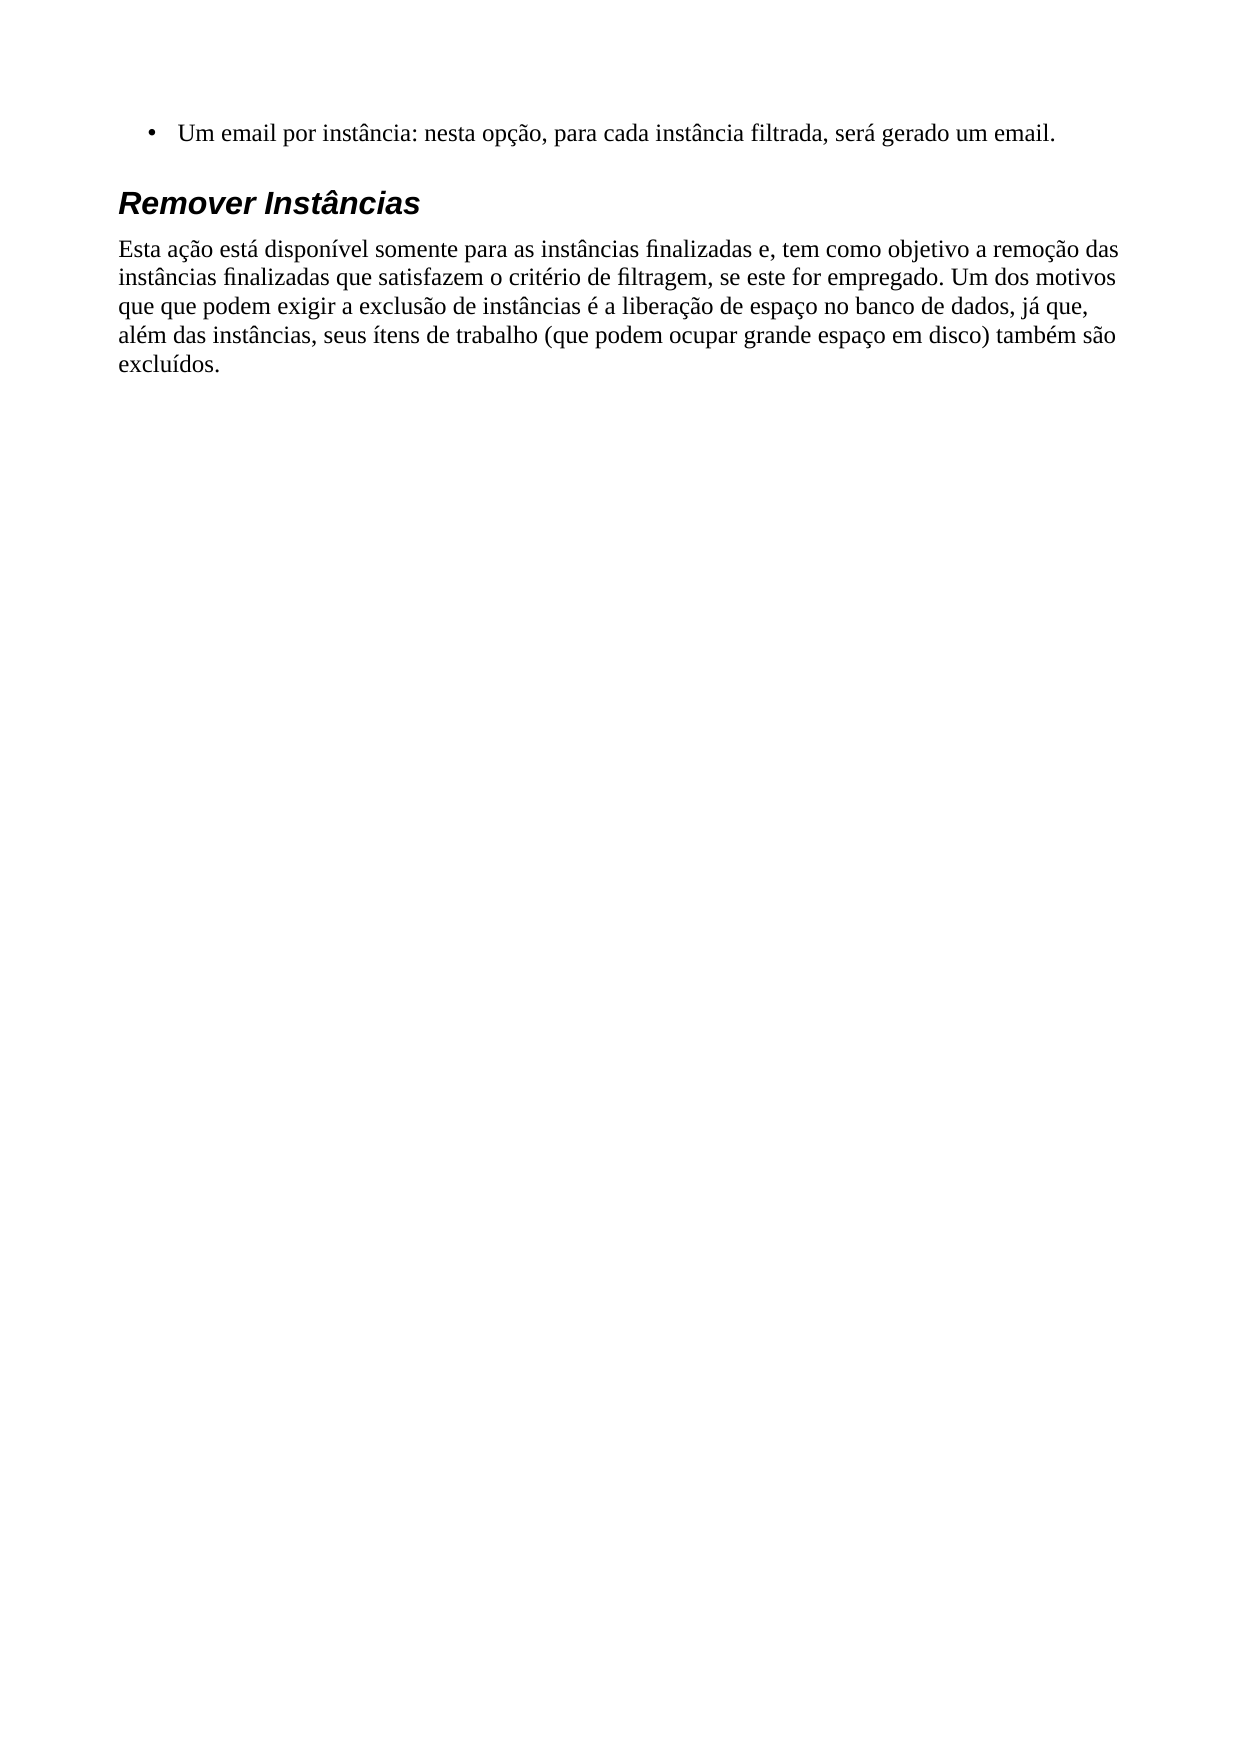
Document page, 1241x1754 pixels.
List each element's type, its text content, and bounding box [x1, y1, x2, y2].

list Um email por instância: nesta opção, para cada instância filtrada, será gerado um email. [148, 118, 1122, 147]
subtitle Remover Instâncias [118, 184, 1122, 221]
text Esta ação está disponível somente para as instâncias ﬁnalizadas e, tem como objetivo a remoção das instâncias ﬁnalizadas que satisfazem o critério de ﬁltragem, se este for empregado. Um dos motivos que que podem exigir a exclusão de instâncias é a liberação de espaço no banco de dados, já que, além das instâncias, seus ítens de trabalho (que podem ocupar grande espaço em disco) também são excluídos. [118, 234, 1122, 377]
